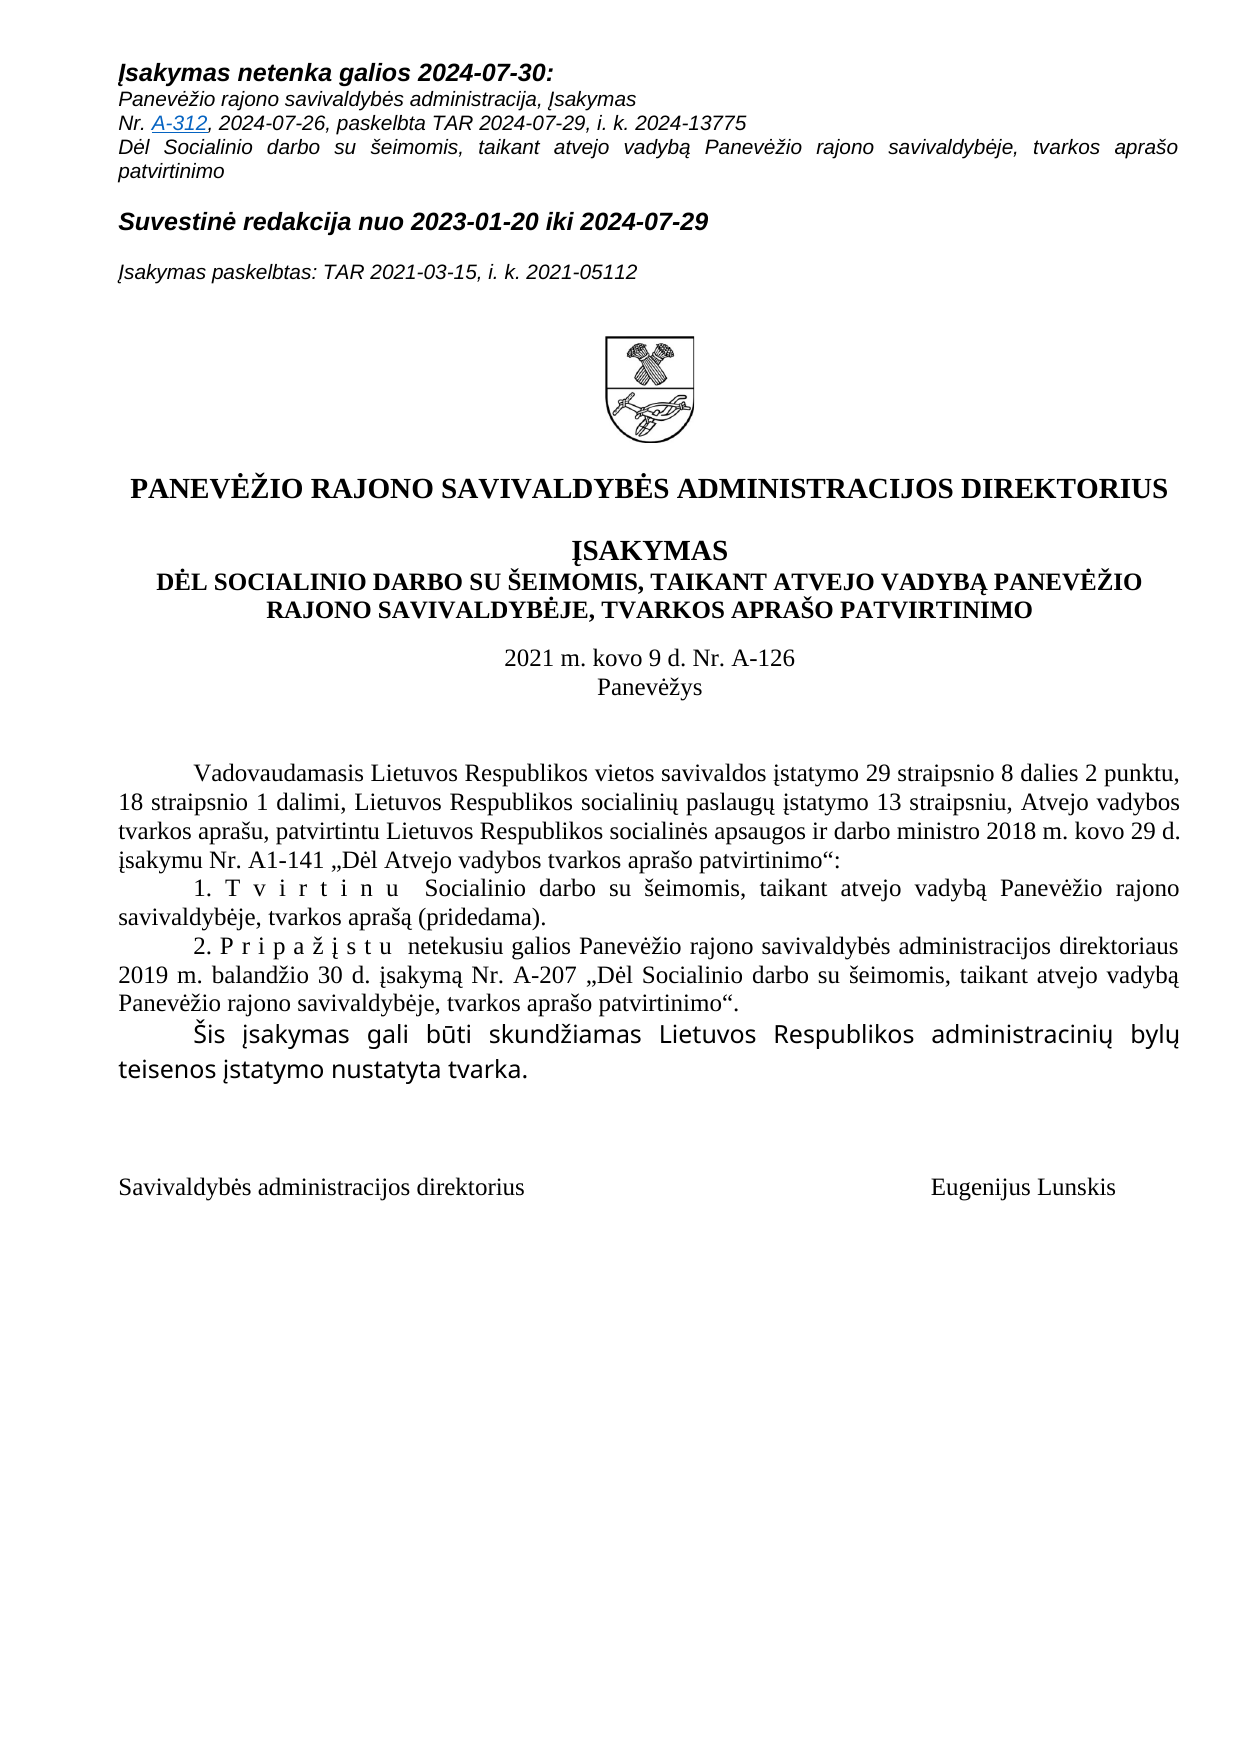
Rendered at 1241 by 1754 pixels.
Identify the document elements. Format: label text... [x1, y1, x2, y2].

text Įsakymas paskelbtas: TAR 2021-03-15, i. k. 2021-05112 [118, 259, 1181, 283]
text Dėl Socialinio darbo su šeimomis, taikant atvejo vadybą Panevėžio rajono savivaldybėje, tvarkos aprašo patvirtinimo [118, 135, 1181, 183]
text Nr. A-312, 2024-07-26, paskelbta TAR 2024-07-29, i. k. 2024-13775 [118, 111, 1181, 135]
text 2021 m. kovo 9 d. Nr. A-126 [118, 643, 1181, 672]
text ĮSAKYMAS [118, 533, 1181, 567]
text Vadovaudamasis Lietuvos Respublikos vietos savivaldos įstatymo 29 straipsnio 8 dalies 2 punktu, 18 straipsnio 1 dalimi, Lietuvos Respublikos socialinių paslaugų įstatymo 13 straipsniu, Atvejo vadybos tvarkos aprašu, patvirtintu Lietuvos Respublikos socialinės apsaugos ir darbo ministro 2018 m. kovo 29 d. įsakymu Nr. A1-141 „Dėl Atvejo vadybos tvarkos aprašo patvirtinimo“: [118, 758, 1181, 873]
text Panevėžio rajono savivaldybės administracija, Įsakymas [118, 87, 1181, 111]
text Panevėžys [118, 672, 1181, 701]
text 1. T v i r t i n u Socialinio darbo su šeimomis, taikant atvejo vadybą Panevėžio rajono savivaldybėje, tvarkos aprašą (pridedama). [118, 873, 1181, 931]
text Šis įsakymas gali būti skundžiamas Lietuvos Respublikos administracinių bylų teisenos įstatymo nustatyta tvarka. [118, 1017, 1181, 1085]
text 2. P r i p a ž į s t u netekusiu galios Panevėžio rajono savivaldybės administracijos direktoriaus 2019 m. balandžio 30 d. įsakymą Nr. A-207 „Dėl Socialinio darbo su šeimomis, taikant atvejo vadybą Panevėžio rajono savivaldybėje, tvarkos aprašo patvirtinimo“. [118, 931, 1181, 1017]
text Suvestinė redakcija nuo 2023-01-20 iki 2024-07-29 [118, 207, 1181, 236]
text DĖL SOCIALINIO DARBO SU ŠEIMOMIS, TAIKANT ATVEJO VADYBĄ PANEVĖŽIO RAJONO SAVIVALDYBĖJE, TVARKOS APRAŠO PATVIRTINIMO [118, 567, 1181, 624]
text PANEVĖŽIO RAJONO SAVIVALDYBĖS ADMINISTRACIJOS DIREKTORIUS [118, 471, 1181, 504]
text Įsakymas netenka galios 2024-07-30: [118, 58, 1181, 87]
text Savivaldybės administracijos direktorius Eugenijus Lunskis [118, 1172, 1181, 1200]
